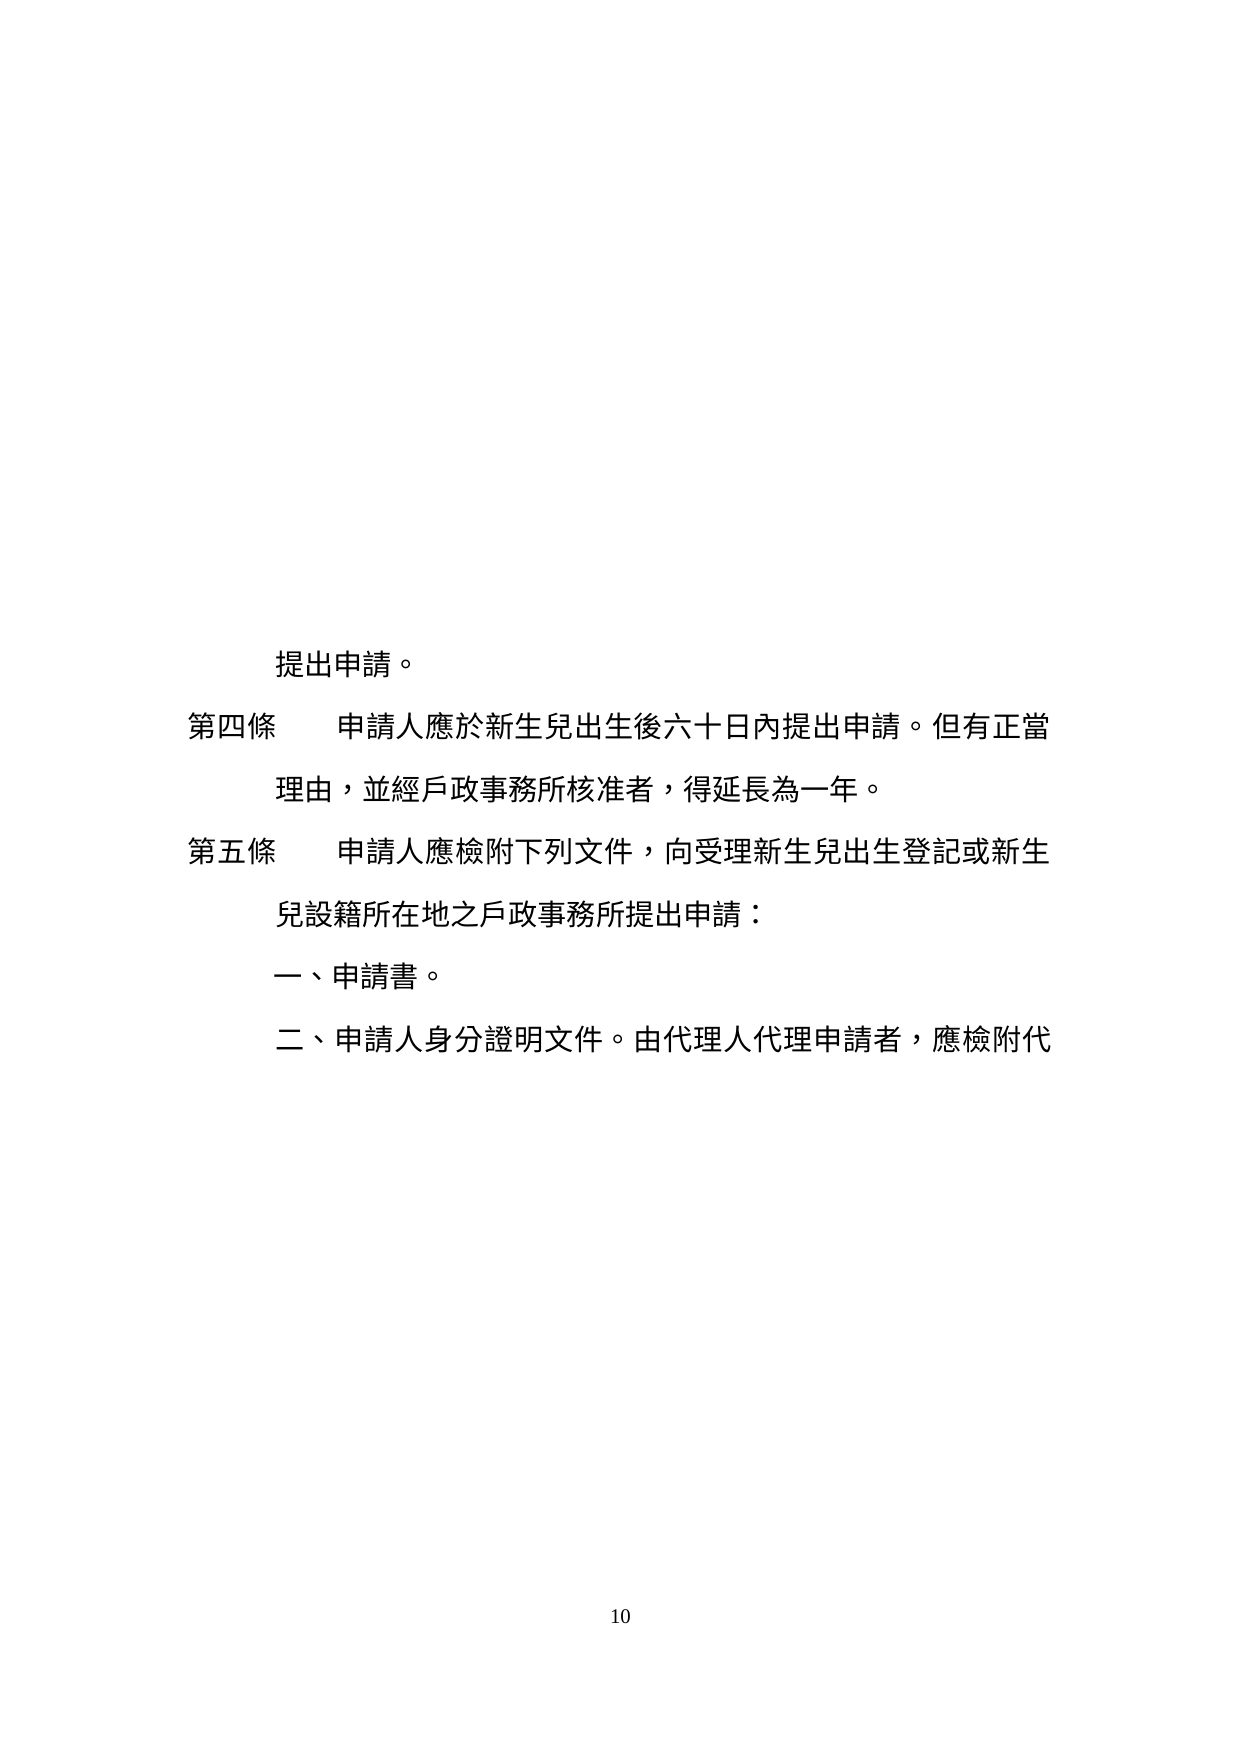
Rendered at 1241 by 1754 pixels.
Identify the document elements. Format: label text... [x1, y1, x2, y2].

text 提出申請。 [275, 621, 1053, 683]
text 第四條 申請人應於新生兒出生後六十日內提出申請。但有正當理由，並經戶政事務所核准者，得延長為一年。 [187, 683, 1053, 808]
text 一、申請書。 [200, 933, 1053, 996]
text 第五條 申請人應檢附下列文件，向受理新生兒出生登記或新生兒設籍所在地之戶政事務所提出申請： [187, 808, 1053, 933]
text 二、申請人身分證明文件。由代理人代理申請者，應檢附代 [275, 996, 1053, 1058]
